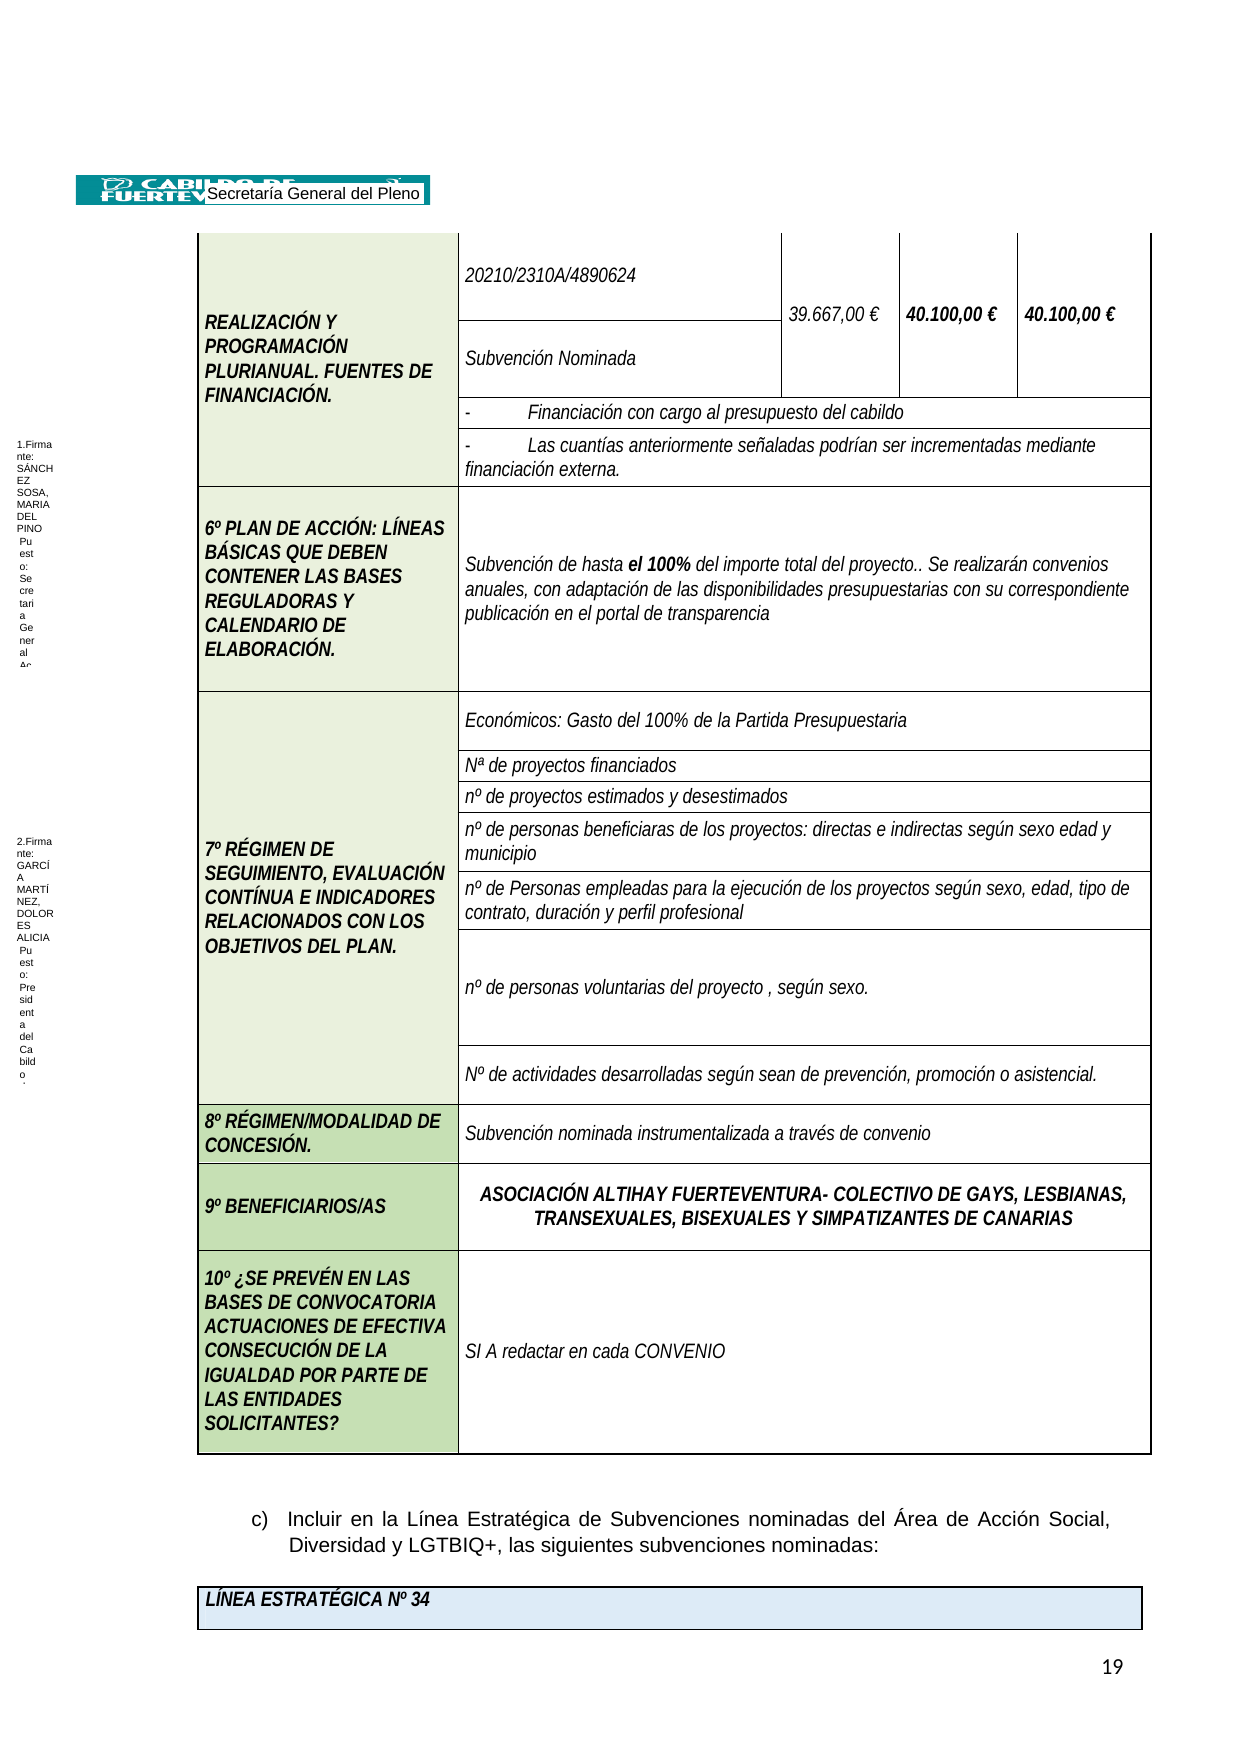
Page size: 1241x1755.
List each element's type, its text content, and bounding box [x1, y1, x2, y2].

text Puesto: Presidenta del Cabildo de Fuerteventura Fecha Firma: 30/12/2024 14:14:02 [19, 944, 36, 1084]
table_cell Subvención Nominada [459, 321, 781, 397]
table_cell ASOCIACIÓN ALTIHAY FUERTEVENTURA- COLECTIVO DE GAYS, LESBIANAS, TRANSEXUALES, BISEXUALES Y SIMPATIZANTES DE CANARIAS [459, 1164, 1150, 1250]
table_header REALIZACIÓN Y PROGRAMACIÓN PLURIANUAL. FUENTES DE FINANCIACIÓN. [199, 233, 458, 486]
table_cell - Financiación con cargo al presupuesto del cabildo [459, 398, 1150, 428]
table_cell 8º RÉGIMEN/MODALIDAD DE CONCESIÓN. [199, 1105, 458, 1162]
subtitle 19 [64, 1652, 1123, 1680]
table_header 40.100,00 € [1018, 233, 1150, 397]
table_cell nº de personas voluntarias del proyecto , según sexo. [459, 930, 1150, 1045]
text 1.Firmante: SÁNCHEZ SOSA,MARIA DEL PINO [17, 439, 54, 535]
text 2.Firmante: GARCÍA MARTÍNEZ, DOLORES ALICIA [17, 836, 54, 944]
table_cell 6º PLAN DE ACCIÓN: LÍNEAS BÁSICAS QUE DEBEN CONTENER LAS BASES REGULADORAS Y CALENDARIO DE ELABORACIÓN. [199, 487, 458, 691]
table_cell nº de personas beneficiaras de los proyectos: directas e indirectas según sexo edad y municipio [459, 813, 1150, 871]
table_cell nº de Personas empleadas para la ejecución de los proyectos según sexo, edad, tipo de contrato, duración y perfil profesional [459, 872, 1150, 929]
table_header 40.100,00 € [900, 233, 1017, 397]
table_cell Económicos: Gasto del 100% de la Partida Presupuestaria [459, 692, 1150, 750]
table_cell 10º ¿SE PREVÉN EN LAS BASES DE CONVOCATORIA ACTUACIONES DE EFECTIVA CONSECUCIÓN DE LA IGUALDAD POR PARTE DE LAS ENTIDADES SOLICITANTES? [199, 1251, 458, 1452]
table_cell Nº de actividades desarrolladas según sean de prevención, promoción o asistencial. [459, 1046, 1150, 1104]
table_cell Subvención de hasta el 100% del importe total del proyecto.. Se realizarán convenios anuales, con adaptación de las disponibilidades presupuestarias con su correspondiente publicación en el portal de transparencia [459, 487, 1150, 691]
table_cell Subvención nominada instrumentalizada a través de convenio [459, 1105, 1150, 1162]
table_cell SI A redactar en cada CONVENIO [459, 1251, 1150, 1452]
picture [364, 1704, 984, 1725]
table_header 39.667,00 € [782, 233, 899, 397]
table_cell Nª de proyectos financiados [459, 751, 1150, 781]
table_cell 7º RÉGIMEN DE SEGUIMIENTO, EVALUACIÓN CONTÍNUA E INDICADORES RELACIONADOS CON LOS OBJETIVOS DEL PLAN. [199, 692, 458, 1104]
table_cell 9º BENEFICIARIOS/AS [199, 1164, 458, 1250]
picture [75, 175, 431, 205]
table_header 20210/2310A/4890624 [459, 233, 781, 319]
text Puesto: Secretaria General Acctal. del Pleno Fecha Firma: 30/12/2024 13:48:34 [19, 535, 37, 667]
text c) Incluir en la Línea Estratégica de Subvenciones nominadas del Área de Acción Social, Diversidad y LGTBIQ+, las siguientes subvenciones nominadas: [251, 1507, 1122, 1557]
table_cell nº de proyectos estimados y desestimados [459, 782, 1150, 812]
table_cell - Las cuantías anteriormente señaladas podrían ser incrementadas mediante financiación externa. [459, 429, 1150, 486]
